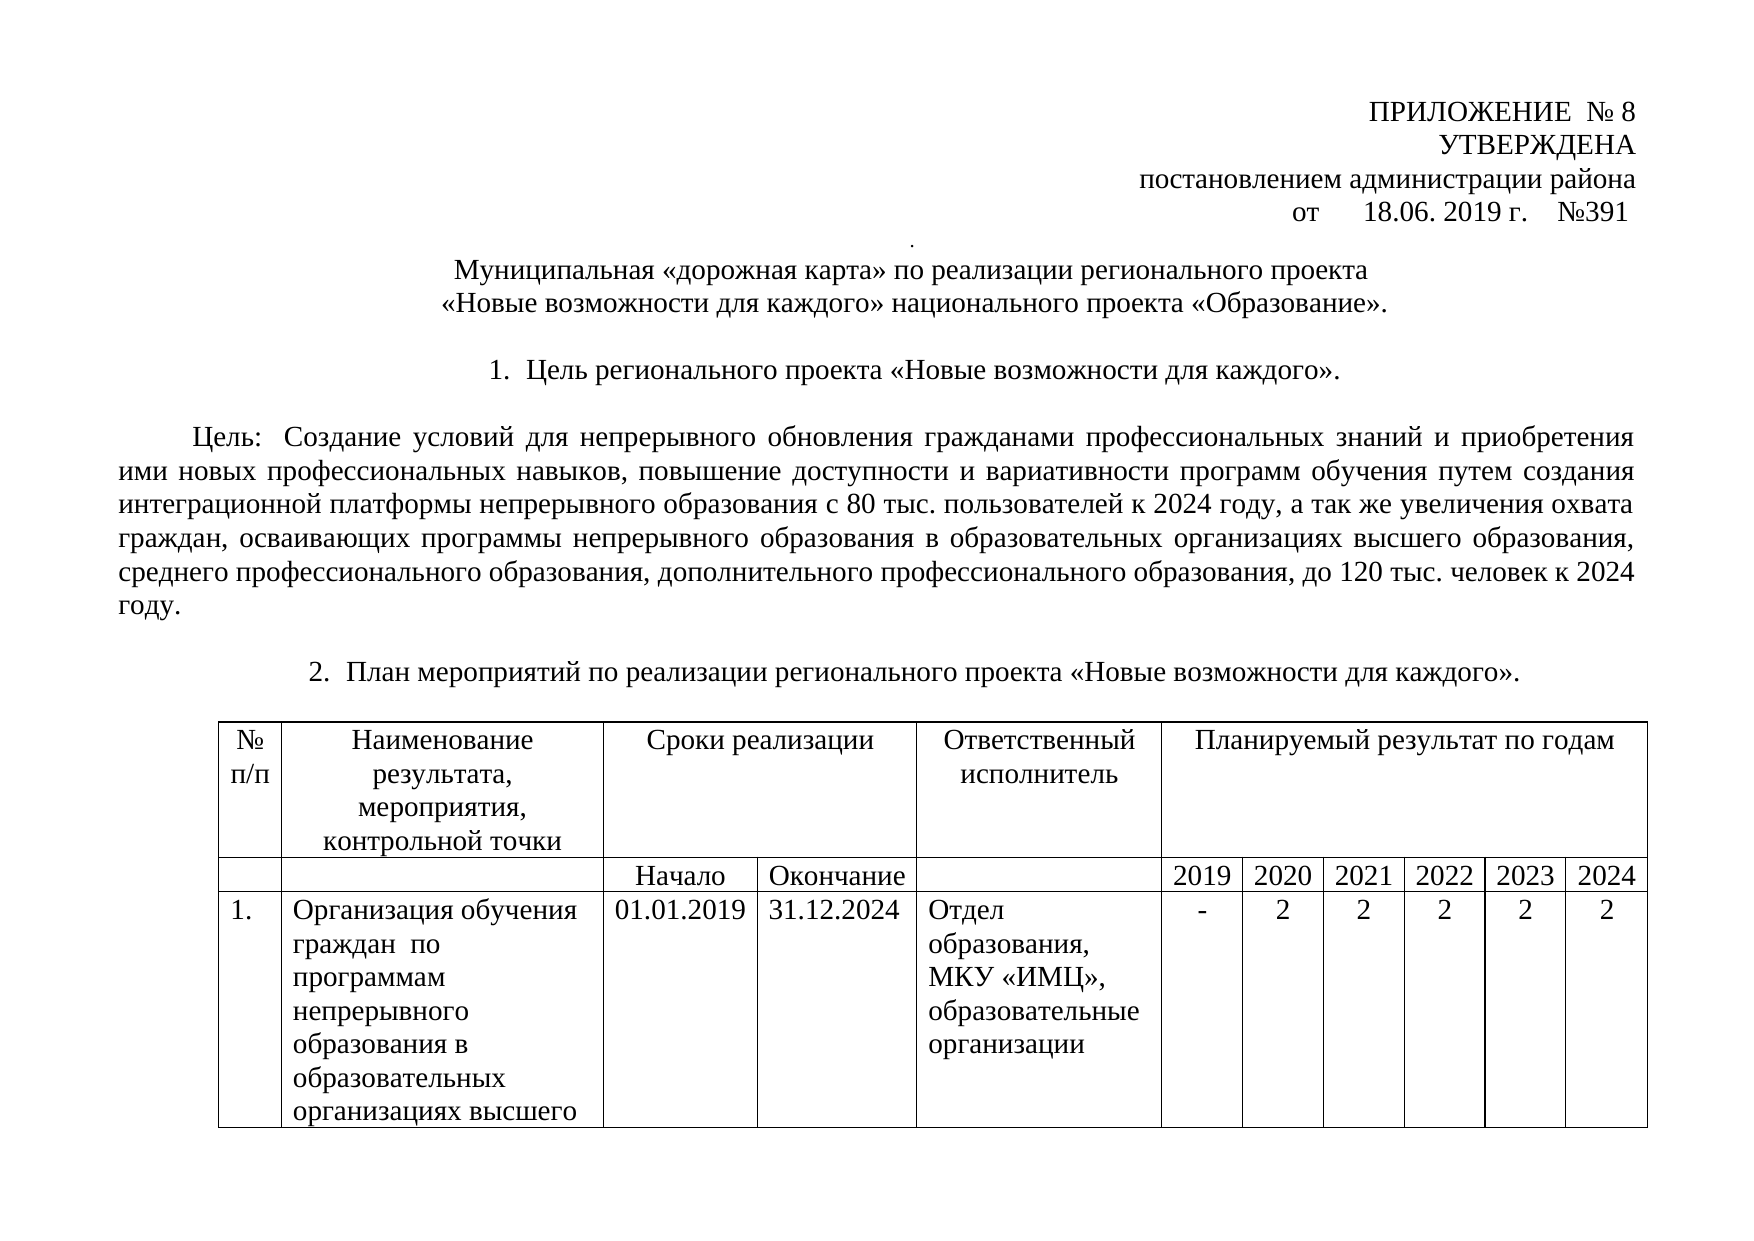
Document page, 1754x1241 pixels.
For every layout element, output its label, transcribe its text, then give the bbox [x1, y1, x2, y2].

text от 18.06. 2019 г. №391 [118, 194, 1636, 228]
table_cell [219, 858, 281, 891]
text «Новые возможности для каждого» национального проекта «Образование». [118, 285, 1636, 319]
table_cell [917, 858, 1161, 891]
text Цель: Создание условий для непрерывного обновления гражданами профессиональных знаний и приобретения ими новых профессиональных навыков, повышение доступности и вариативности программ обучения путем создания интеграционной платформы непрерывного образования с 80 тыс. пользователей к 2024 году, а так же увеличения охвата граждан, осваивающих программы непрерывного образования в образовательных организациях высшего образования, среднего профессионального образования, дополнительного профессионального образования, до 120 тыс. человек к 2024 году. [118, 419, 1636, 621]
table_cell 2023 [1486, 858, 1565, 891]
text постановлением администрации района [118, 161, 1636, 194]
table_cell 2021 [1324, 858, 1404, 891]
table_cell 2019 [1162, 858, 1242, 891]
table_cell 2024 [1566, 858, 1647, 891]
table_cell 2 [1405, 892, 1484, 1127]
table_cell 2 [1486, 892, 1565, 1127]
table_cell [282, 858, 603, 891]
table_cell Начало [604, 858, 757, 891]
text УТВЕРЖДЕНА [118, 127, 1636, 161]
table_header Наименование результата, мероприятия, контрольной точки [282, 723, 603, 857]
table_header № п/п [219, 723, 281, 857]
table_cell 31.12.2024 [758, 892, 916, 1127]
table_cell 1. [219, 892, 281, 1127]
list Цель регионального проекта «Новые возможности для каждого». [193, 352, 1636, 386]
table_cell 2 [1566, 892, 1647, 1127]
text ПРИЛОЖЕНИЕ № 8 [118, 94, 1636, 127]
text . [118, 228, 1636, 252]
table_header Ответственный исполнитель [917, 723, 1161, 857]
table_header Планируемый результат по годам [1162, 723, 1647, 857]
table_cell Окончание [758, 858, 916, 891]
list План мероприятий по реализации регионального проекта «Новые возможности для каждого». [193, 654, 1636, 688]
table_cell 2020 [1243, 858, 1323, 891]
text Муниципальная «дорожная карта» по реализации регионального проекта [118, 252, 1636, 285]
table_cell Отдел образования, МКУ «ИМЦ», образовательные организации [917, 892, 1161, 1127]
table_header Сроки реализации [604, 723, 916, 857]
table_cell 2 [1243, 892, 1323, 1127]
table_cell 01.01.2019 [604, 892, 757, 1127]
table_cell 2022 [1405, 858, 1484, 891]
table_cell 2 [1324, 892, 1404, 1127]
table_cell - [1162, 892, 1242, 1127]
table_cell Организация обучения граждан по программам непрерывного образования в образовательных организациях высшего [282, 892, 603, 1127]
